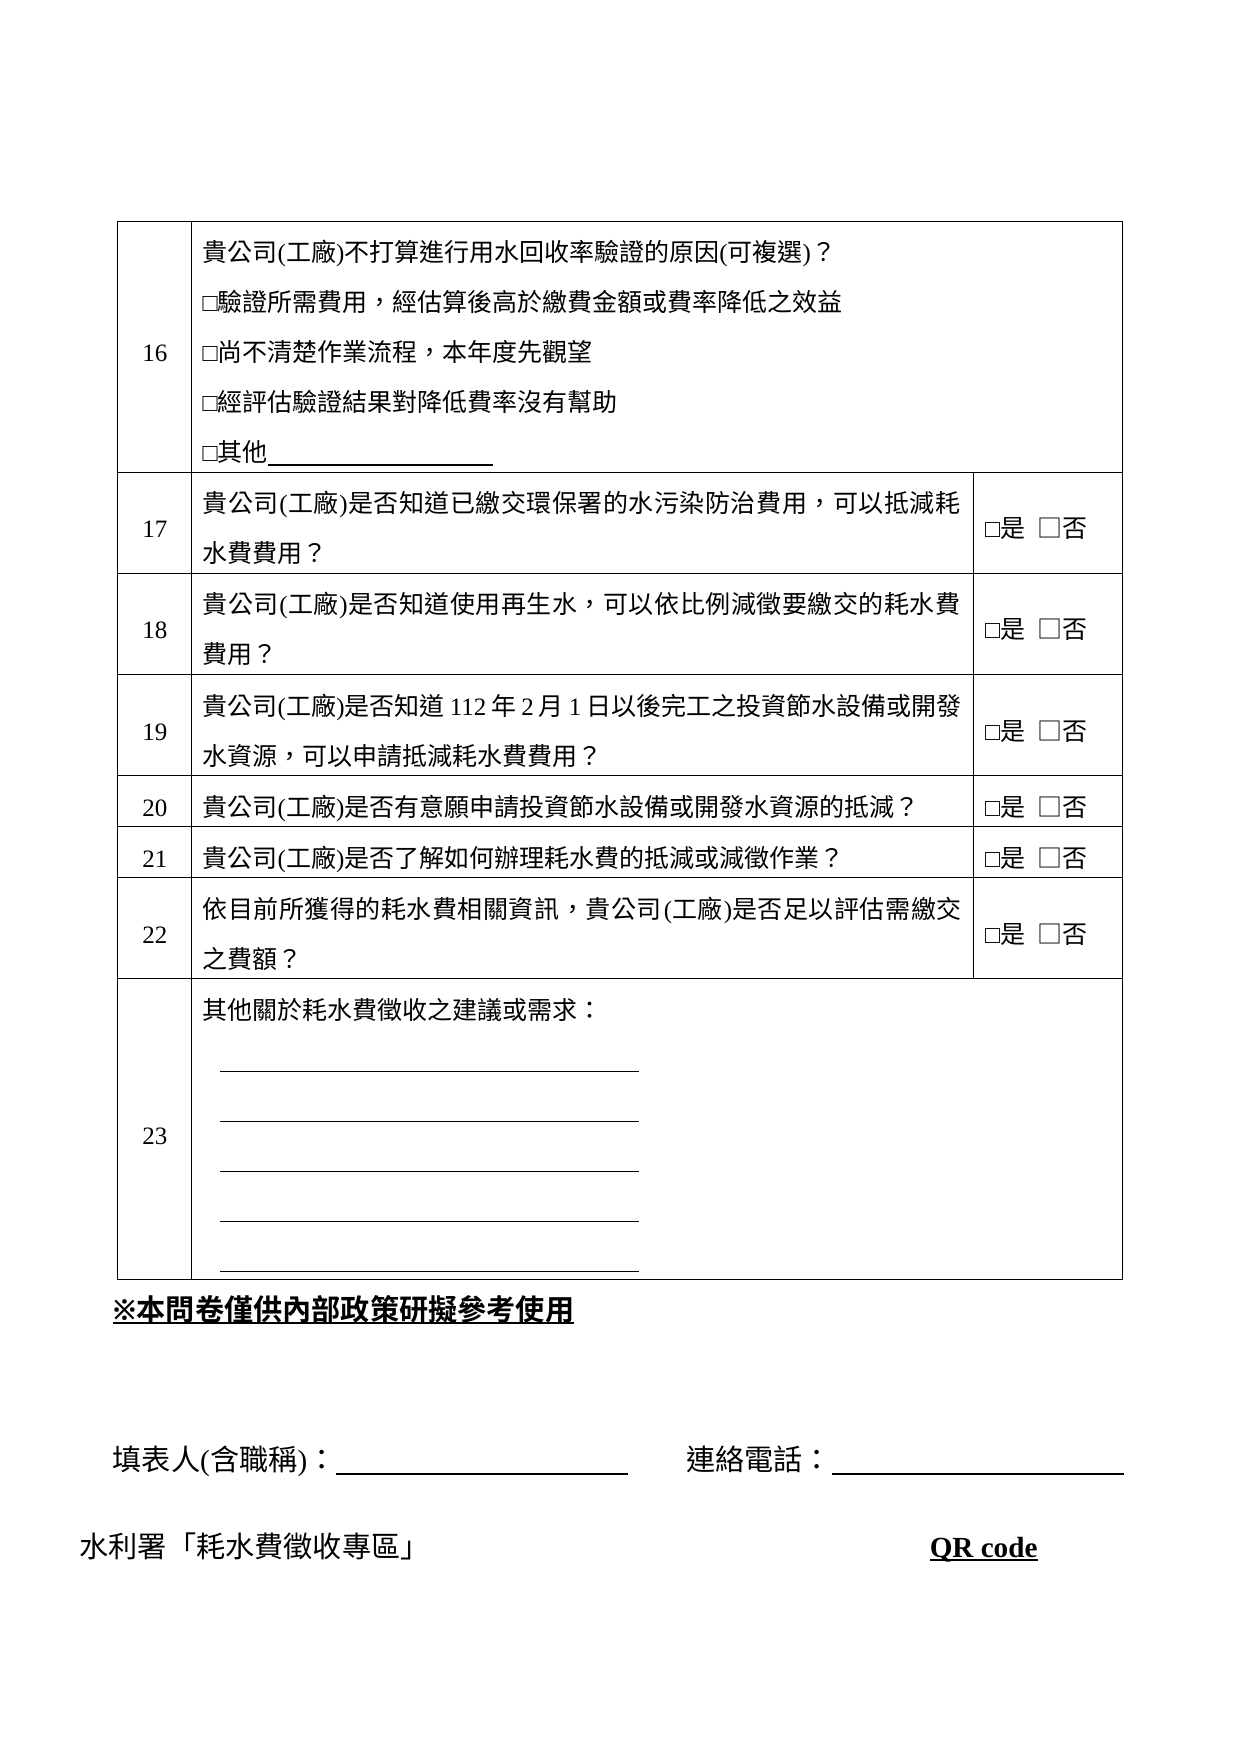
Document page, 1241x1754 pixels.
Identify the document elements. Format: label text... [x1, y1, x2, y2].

table_cell 其他關於耗水費徵收之建議或需求： [192, 979, 1122, 1279]
table_cell 22 [118, 878, 191, 978]
table_cell 依目前所獲得的耗水費相關資訊，貴公司(工廠)是否足以評估需繳交之費額？ [192, 878, 973, 978]
text ※本問卷僅供內部政策研擬參考使用 [112, 1280, 1128, 1330]
text 填表人(含職稱)： 連絡電話： [112, 1430, 1128, 1480]
table_cell 貴公司(工廠)是否知道使用再生水，可以依比例減徵要繳交的耗水費費用？ [192, 574, 973, 674]
table_cell □是 □否 [974, 574, 1122, 674]
table_header 貴公司(工廠)不打算進行用水回收率驗證的原因(可複選)？ □驗證所需費用，經估算後高於繳費金額或費率降低之效益 □尚不清楚作業流程，本年度先觀望 □經評估驗證結果對降低費率沒有幫助 □其他 [192, 222, 1122, 472]
table_cell □是 □否 [974, 675, 1122, 775]
table_cell 23 [118, 979, 191, 1279]
table_cell □是 □否 [974, 827, 1122, 877]
table_cell 20 [118, 776, 191, 826]
table_cell 21 [118, 827, 191, 877]
table_cell 18 [118, 574, 191, 674]
table_cell □是 □否 [974, 776, 1122, 826]
table_header QR code [851, 1518, 1116, 1596]
table_cell 貴公司(工廠)是否知道112年2月1日以後完工之投資節水設備或開發水資源，可以申請抵減耗水費費用？ [192, 675, 973, 775]
table_cell 貴公司(工廠)是否知道已繳交環保署的水污染防治費用，可以抵減耗水費費用？ [192, 473, 973, 573]
table_header 水利署「耗水費徵收專區」 [68, 1518, 851, 1596]
table_header 16 [118, 222, 191, 472]
table_cell 貴公司(工廠)是否了解如何辦理耗水費的抵減或減徵作業？ [192, 827, 973, 877]
table_cell □是 □否 [974, 473, 1122, 573]
table_cell 17 [118, 473, 191, 573]
table_cell □是 □否 [974, 878, 1122, 978]
table_cell 19 [118, 675, 191, 775]
table_cell 貴公司(工廠)是否有意願申請投資節水設備或開發水資源的抵減？ [192, 776, 973, 826]
